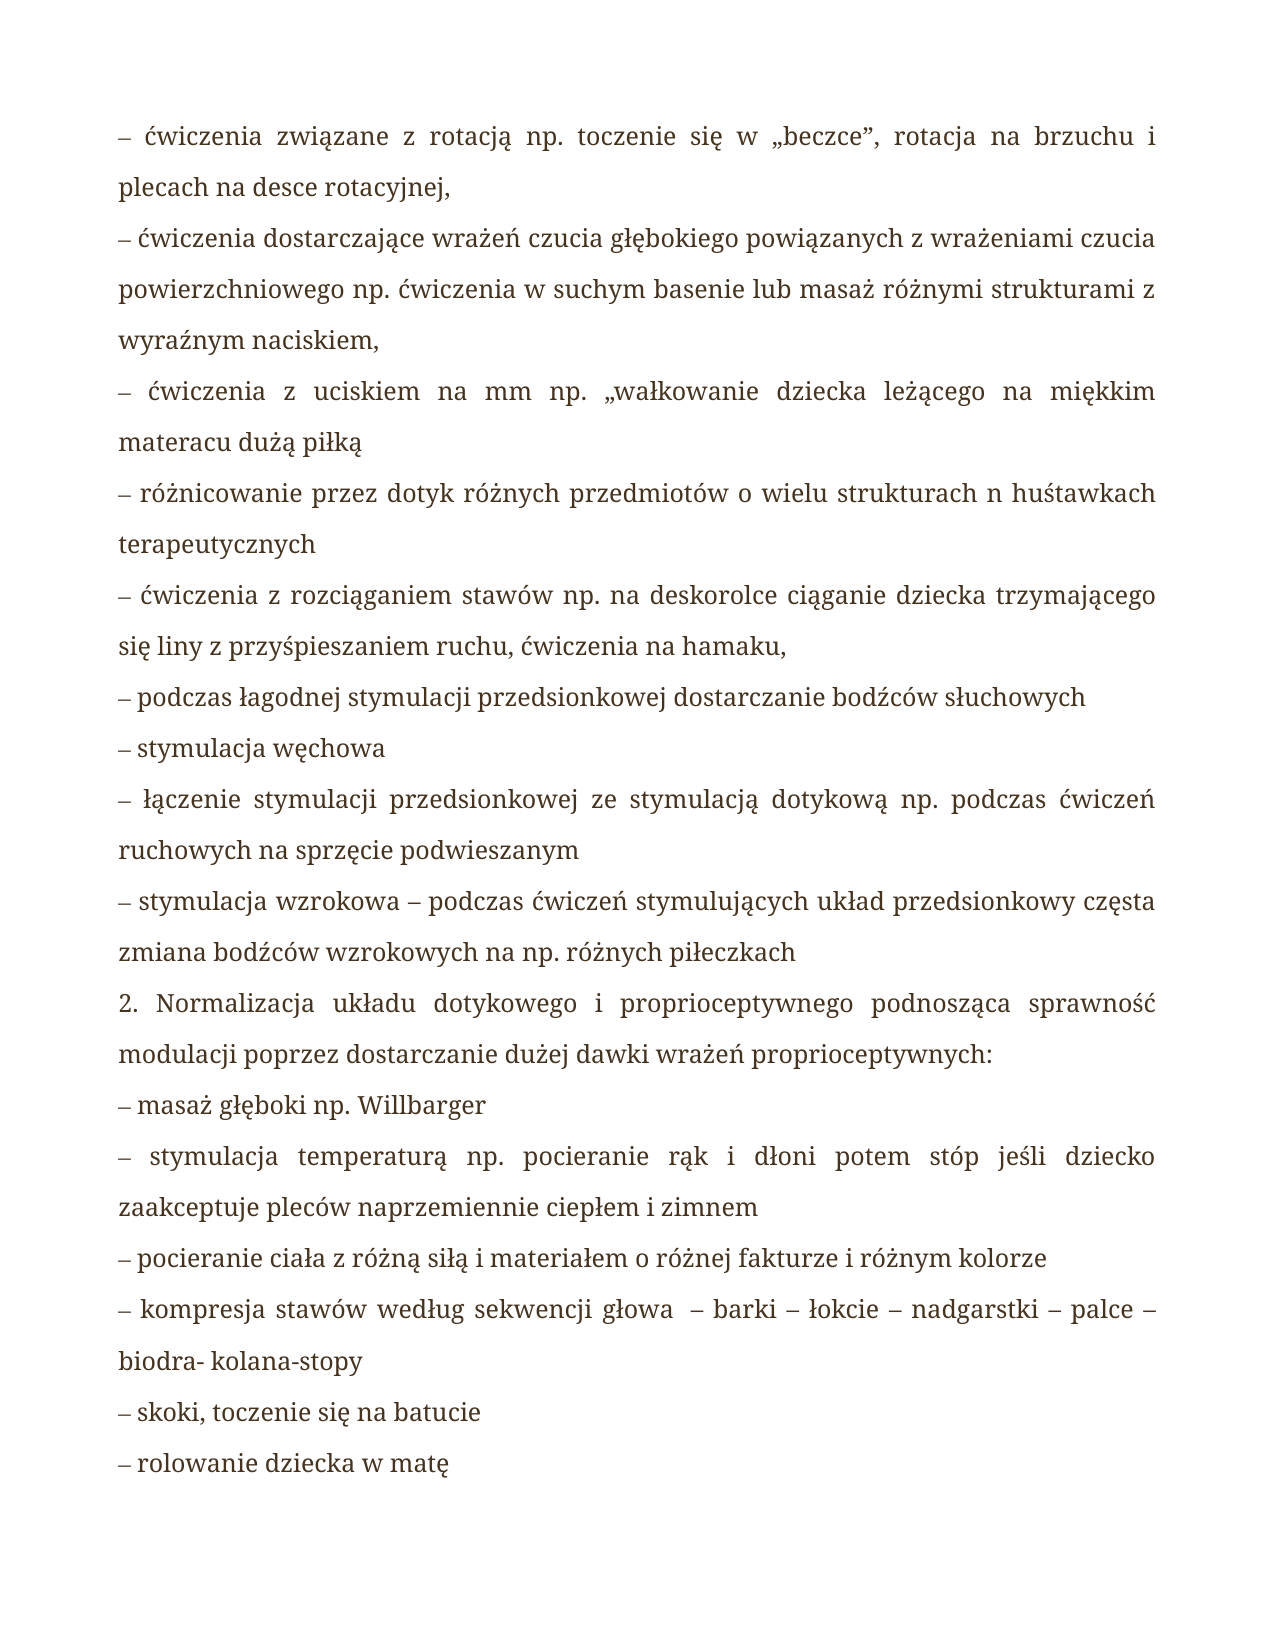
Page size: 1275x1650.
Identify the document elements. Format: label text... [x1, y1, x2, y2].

text – skoki, toczenie się na batucie [118, 1394, 1157, 1428]
text – stymulacja wzrokowa – podczas ćwiczeń stymulujących układ przedsionkowy częsta zmiana bodźców wzrokowych na np. różnych piłeczkach [118, 884, 1157, 969]
text – ćwiczenia związane z rotacją np. toczenie się w „beczce”, rotacja na brzuchu i plecach na desce rotacyjnej, [118, 118, 1157, 203]
text – ćwiczenia z uciskiem na mm np. „wałkowanie dziecka leżącego na miękkim materacu dużą piłką [118, 373, 1157, 458]
text – podczas łagodnej stymulacji przedsionkowej dostarczanie bodźców słuchowych [118, 679, 1157, 714]
text – stymulacja węchowa [118, 731, 1157, 765]
text – rolowanie dziecka w matę [118, 1445, 1157, 1479]
text – łączenie stymulacji przedsionkowej ze stymulacją dotykową np. podczas ćwiczeń ruchowych na sprzęcie podwieszanym [118, 782, 1157, 867]
text – masaż głęboki np. Willbarger [118, 1088, 1157, 1122]
text – kompresja stawów według sekwencji głowa – barki – łokcie – nadgarstki – palce –biodra- kolana-stopy [118, 1292, 1157, 1377]
text – ćwiczenia z rozciąganiem stawów np. na deskorolce ciąganie dziecka trzymającego się liny z przyśpieszaniem ruchu, ćwiczenia na hamaku, [118, 577, 1157, 663]
text 2. Normalizacja układu dotykowego i proprioceptywnego podnosząca sprawność modulacji poprzez dostarczanie dużej dawki wrażeń proprioceptywnych: [118, 986, 1157, 1071]
text – pocieranie ciała z różną siłą i materiałem o różnej fakturze i różnym kolorze [118, 1241, 1157, 1275]
text – stymulacja temperaturą np. pocieranie rąk i dłoni potem stóp jeśli dziecko zaakceptuje pleców naprzemiennie ciepłem i zimnem [118, 1139, 1157, 1224]
text – różnicowanie przez dotyk różnych przedmiotów o wielu strukturach n huśtawkach terapeutycznych [118, 475, 1157, 561]
text – ćwiczenia dostarczające wrażeń czucia głębokiego powiązanych z wrażeniami czucia powierzchniowego np. ćwiczenia w suchym basenie lub masaż różnymi strukturami z wyraźnym naciskiem, [118, 220, 1157, 356]
